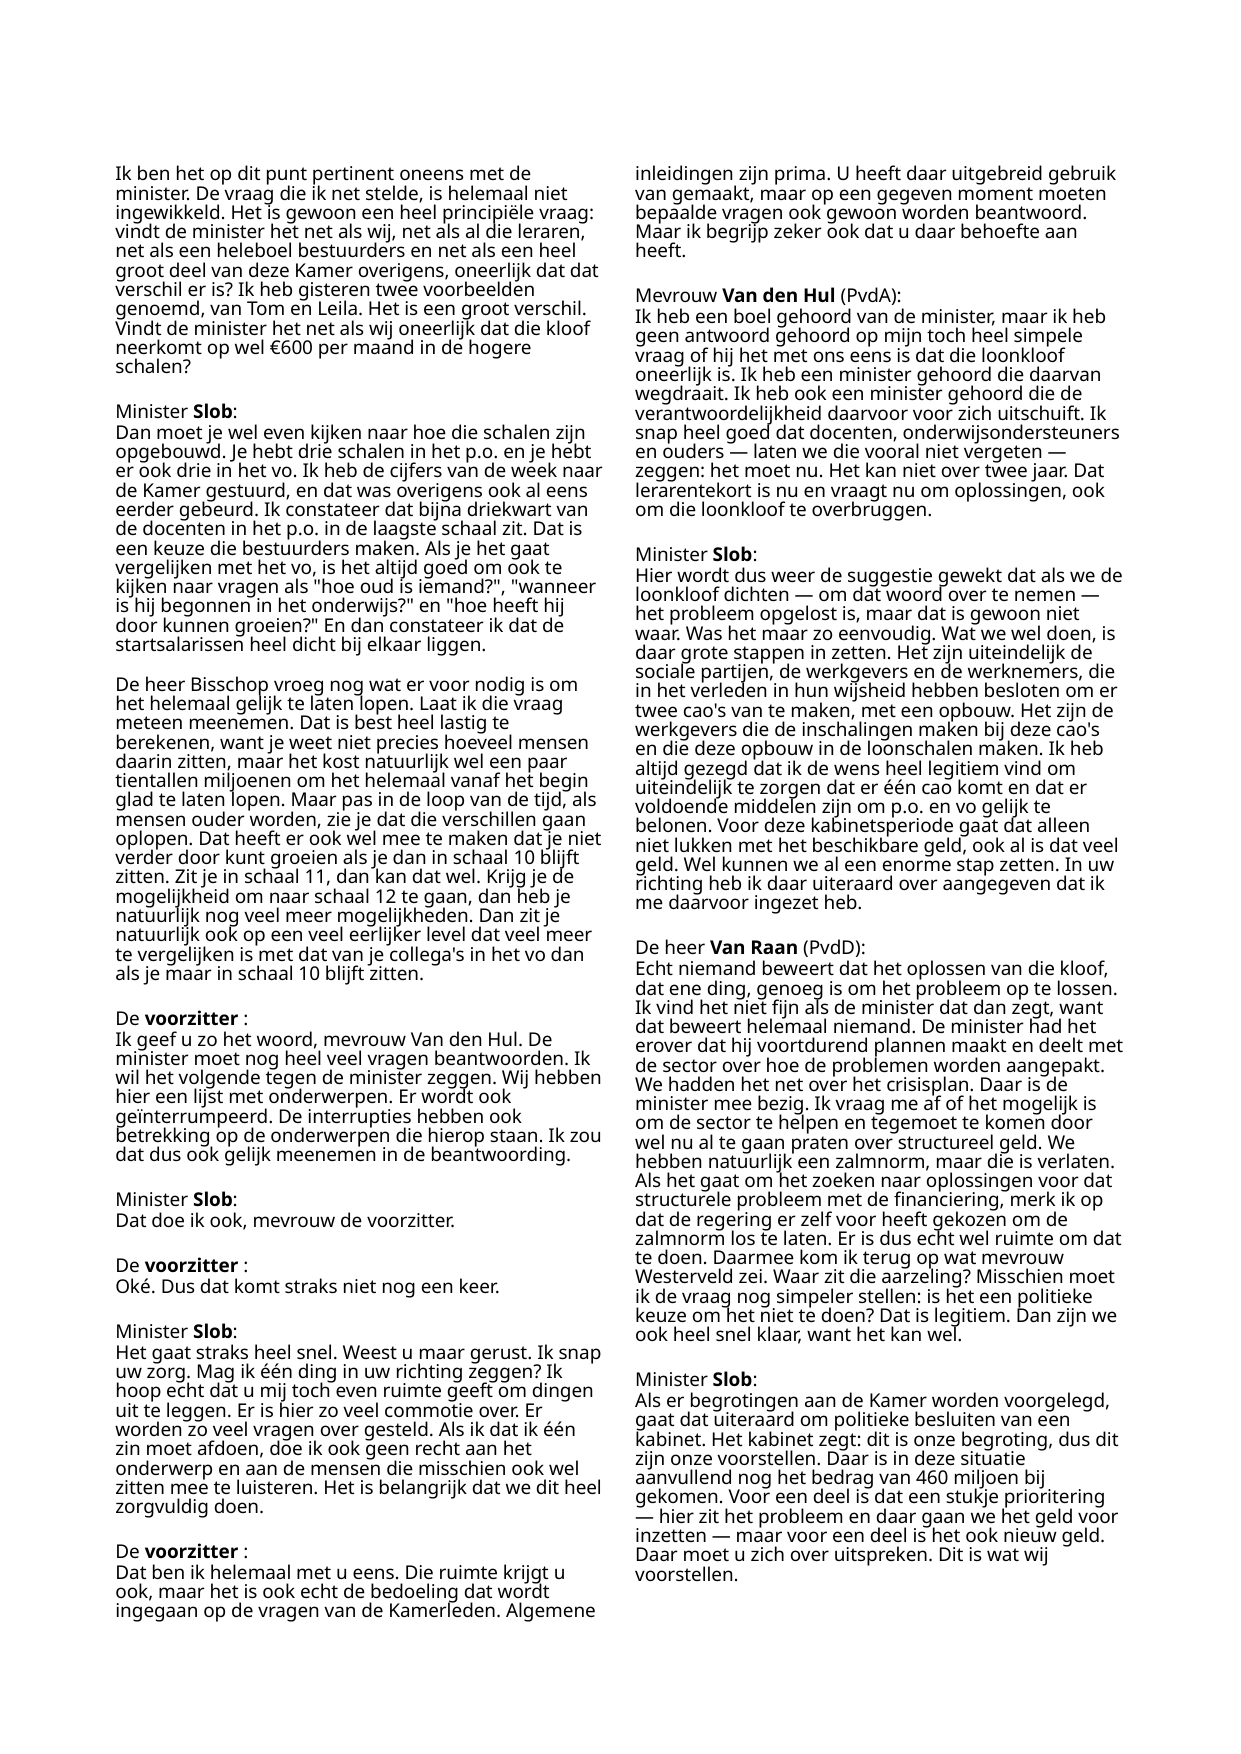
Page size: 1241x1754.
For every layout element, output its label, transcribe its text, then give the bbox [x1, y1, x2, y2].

text De voorzitter : [115, 1005, 605, 1031]
text De voorzitter : [115, 1252, 605, 1278]
text Hier wordt dus weer de suggestie gewekt dat als we de loonkloof dichten — om dat woord over te nemen — het probleem opgelost is, maar dat is gewoon niet waar. Was het maar zo eenvoudig. Wat we wel doen, is daar grote stappen in zetten. Het zijn uiteindelijk de sociale partijen, de werkgevers en de werknemers, die in het verleden in hun wijsheid hebben besloten om er twee cao's van te maken, met een opbouw. Het zijn de werkgevers die de inschalingen maken bij deze cao's en die deze opbouw in de loonschalen maken. Ik heb altijd gezegd dat ik de wens heel legitiem vind om uiteindelijk te zorgen dat er één cao komt en dat er voldoende middelen zijn om p.o. en vo gelijk te belonen. Voor deze kabinetsperiode gaat dat alleen niet lukken met het beschikbare geld, ook al is dat veel geld. Wel kunnen we al een enorme stap zetten. In uw richting heb ik daar uiteraard over aangegeven dat ik me daarvoor ingezet heb. [635, 567, 1125, 914]
text Minister Slob: [115, 1318, 605, 1344]
text De heer Bisschop vroeg nog wat er voor nodig is om het helemaal gelijk te laten lopen. Laat ik die vraag meteen meenemen. Dat is best heel lastig te berekenen, want je weet niet precies hoeveel mensen daarin zitten, maar het kost natuurlijk wel een paar tientallen miljoenen om het helemaal vanaf het begin glad te laten lopen. Maar pas in de loop van de tijd, als mensen ouder worden, zie je dat die verschillen gaan oplopen. Dat heeft er ook wel mee te maken dat je niet verder door kunt groeien als je dan in schaal 10 blijft zitten. Zit je in schaal 11, dan kan dat wel. Krijg je de mogelijkheid om naar schaal 12 te gaan, dan heb je natuurlijk nog veel meer mogelijkheden. Dan zit je natuurlijk ook op een veel eerlijker level dat veel meer te vergelijken is met dat van je collega's in het vo dan als je maar in schaal 10 blijft zitten. [115, 676, 605, 984]
text Ik geef u zo het woord, mevrouw Van den Hul. De minister moet nog heel veel vragen beantwoorden. Ik wil het volgende tegen de minister zeggen. Wij hebben hier een lijst met onderwerpen. Er wordt ook geïnterrumpeerd. De interrupties hebben ook betrekking op de onderwerpen die hierop staan. Ik zou dat dus ook gelijk meenemen in de beantwoording. [115, 1031, 605, 1166]
text Het gaat straks heel snel. Weest u maar gerust. Ik snap uw zorg. Mag ik één ding in uw richting zeggen? Ik hoop echt dat u mij toch even ruimte geeft om dingen uit te leggen. Er is hier zo veel commotie over. Er worden zo veel vragen over gesteld. Als ik dat ik één zin moet afdoen, doe ik ook geen recht aan het onderwerp en aan de mensen die misschien ook wel zitten mee te luisteren. Het is belangrijk dat we dit heel zorgvuldig doen. [115, 1344, 605, 1517]
text inleidingen zijn prima. U heeft daar uitgebreid gebruik van gemaakt, maar op een gegeven moment moeten bepaalde vragen ook gewoon worden beantwoord. Maar ik begrijp zeker ook dat u daar behoefte aan heeft. [635, 165, 1125, 262]
text Mevrouw Van den Hul (PvdA): [635, 282, 1125, 308]
text Dan moet je wel even kijken naar hoe die schalen zijn opgebouwd. Je hebt drie schalen in het p.o. en je hebt er ook drie in het vo. Ik heb de cijfers van de week naar de Kamer gestuurd, en dat was overigens ook al eens eerder gebeurd. Ik constateer dat bijna driekwart van de docenten in het p.o. in de laagste schaal zit. Dat is een keuze die bestuurders maken. Als je het gaat vergelijken met het vo, is het altijd goed om ook te kijken naar vragen als "hoe oud is iemand?", "wanneer is hij begonnen in het onderwijs?" en "hoe heeft hij door kunnen groeien?" En dan constateer ik dat de startsalarissen heel dicht bij elkaar liggen. [115, 424, 605, 655]
text Dat ben ik helemaal met u eens. Die ruimte krijgt u ook, maar het is ook echt de bedoeling dat wordt ingegaan op de vragen van de Kamerleden. Algemene [115, 1564, 605, 1622]
text De voorzitter : [115, 1538, 605, 1564]
text Minister Slob: [115, 398, 605, 424]
text Ik ben het op dit punt pertinent oneens met de minister. De vraag die ik net stelde, is helemaal niet ingewikkeld. Het is gewoon een heel principiële vraag: vindt de minister het net als wij, net als al die leraren, net als een heleboel bestuurders en net als een heel groot deel van deze Kamer overigens, oneerlijk dat dat verschil er is? Ik heb gisteren twee voorbeelden genoemd, van Tom en Leila. Het is een groot verschil. Vindt de minister het net als wij oneerlijk dat die kloof neerkomt op wel €600 per maand in de hogere schalen? [115, 165, 605, 377]
text Dat doe ik ook, mevrouw de voorzitter. [115, 1212, 605, 1231]
text Oké. Dus dat komt straks niet nog een keer. [115, 1278, 605, 1297]
text Minister Slob: [115, 1186, 605, 1212]
text Als er begrotingen aan de Kamer worden voorgelegd, gaat dat uiteraard om politieke besluiten van een kabinet. Het kabinet zegt: dit is onze begroting, dus dit zijn onze voorstellen. Daar is in deze situatie aanvullend nog het bedrag van 460 miljoen bij gekomen. Voor een deel is dat een stukje prioritering — hier zit het probleem en daar gaan we het geld voor inzetten — maar voor een deel is het ook nieuw geld. Daar moet u zich over uitspreken. Dit is wat wij voorstellen. [635, 1392, 1125, 1585]
text Minister Slob: [635, 1366, 1125, 1392]
text De heer Van Raan (PvdD): [635, 934, 1125, 960]
text Ik heb een boel gehoord van de minister, maar ik heb geen antwoord gehoord op mijn toch heel simpele vraag of hij het met ons eens is dat die loonkloof oneerlijk is. Ik heb een minister gehoord die daarvan wegdraait. Ik heb ook een minister gehoord die de verantwoordelijkheid daarvoor voor zich uitschuift. Ik snap heel goed dat docenten, onderwijsondersteuners en ouders — laten we die vooral niet vergeten — zeggen: het moet nu. Het kan niet over twee jaar. Dat lerarentekort is nu en vraagt nu om oplossingen, ook om die loonkloof te overbruggen. [635, 308, 1125, 520]
text Minister Slob: [635, 541, 1125, 567]
text Echt niemand beweert dat het oplossen van die kloof, dat ene ding, genoeg is om het probleem op te lossen. Ik vind het niet fijn als de minister dat dan zegt, want dat beweert helemaal niemand. De minister had het erover dat hij voortdurend plannen maakt en deelt met de sector over hoe de problemen worden aangepakt. We hadden het net over het crisisplan. Daar is de minister mee bezig. Ik vraag me af of het mogelijk is om de sector te helpen en tegemoet te komen door wel nu al te gaan praten over structureel geld. We hebben natuurlijk een zalmnorm, maar die is verlaten. Als het gaat om het zoeken naar oplossingen voor dat structurele probleem met de financiering, merk ik op dat de regering er zelf voor heeft gekozen om de zalmnorm los te laten. Er is dus echt wel ruimte om dat te doen. Daarmee kom ik terug op wat mevrouw Westerveld zei. Waar zit die aarzeling? Misschien moet ik de vraag nog simpeler stellen: is het een politieke keuze om het niet te doen? Dat is legitiem. Dan zijn we ook heel snel klaar, want het kan wel. [635, 960, 1125, 1346]
